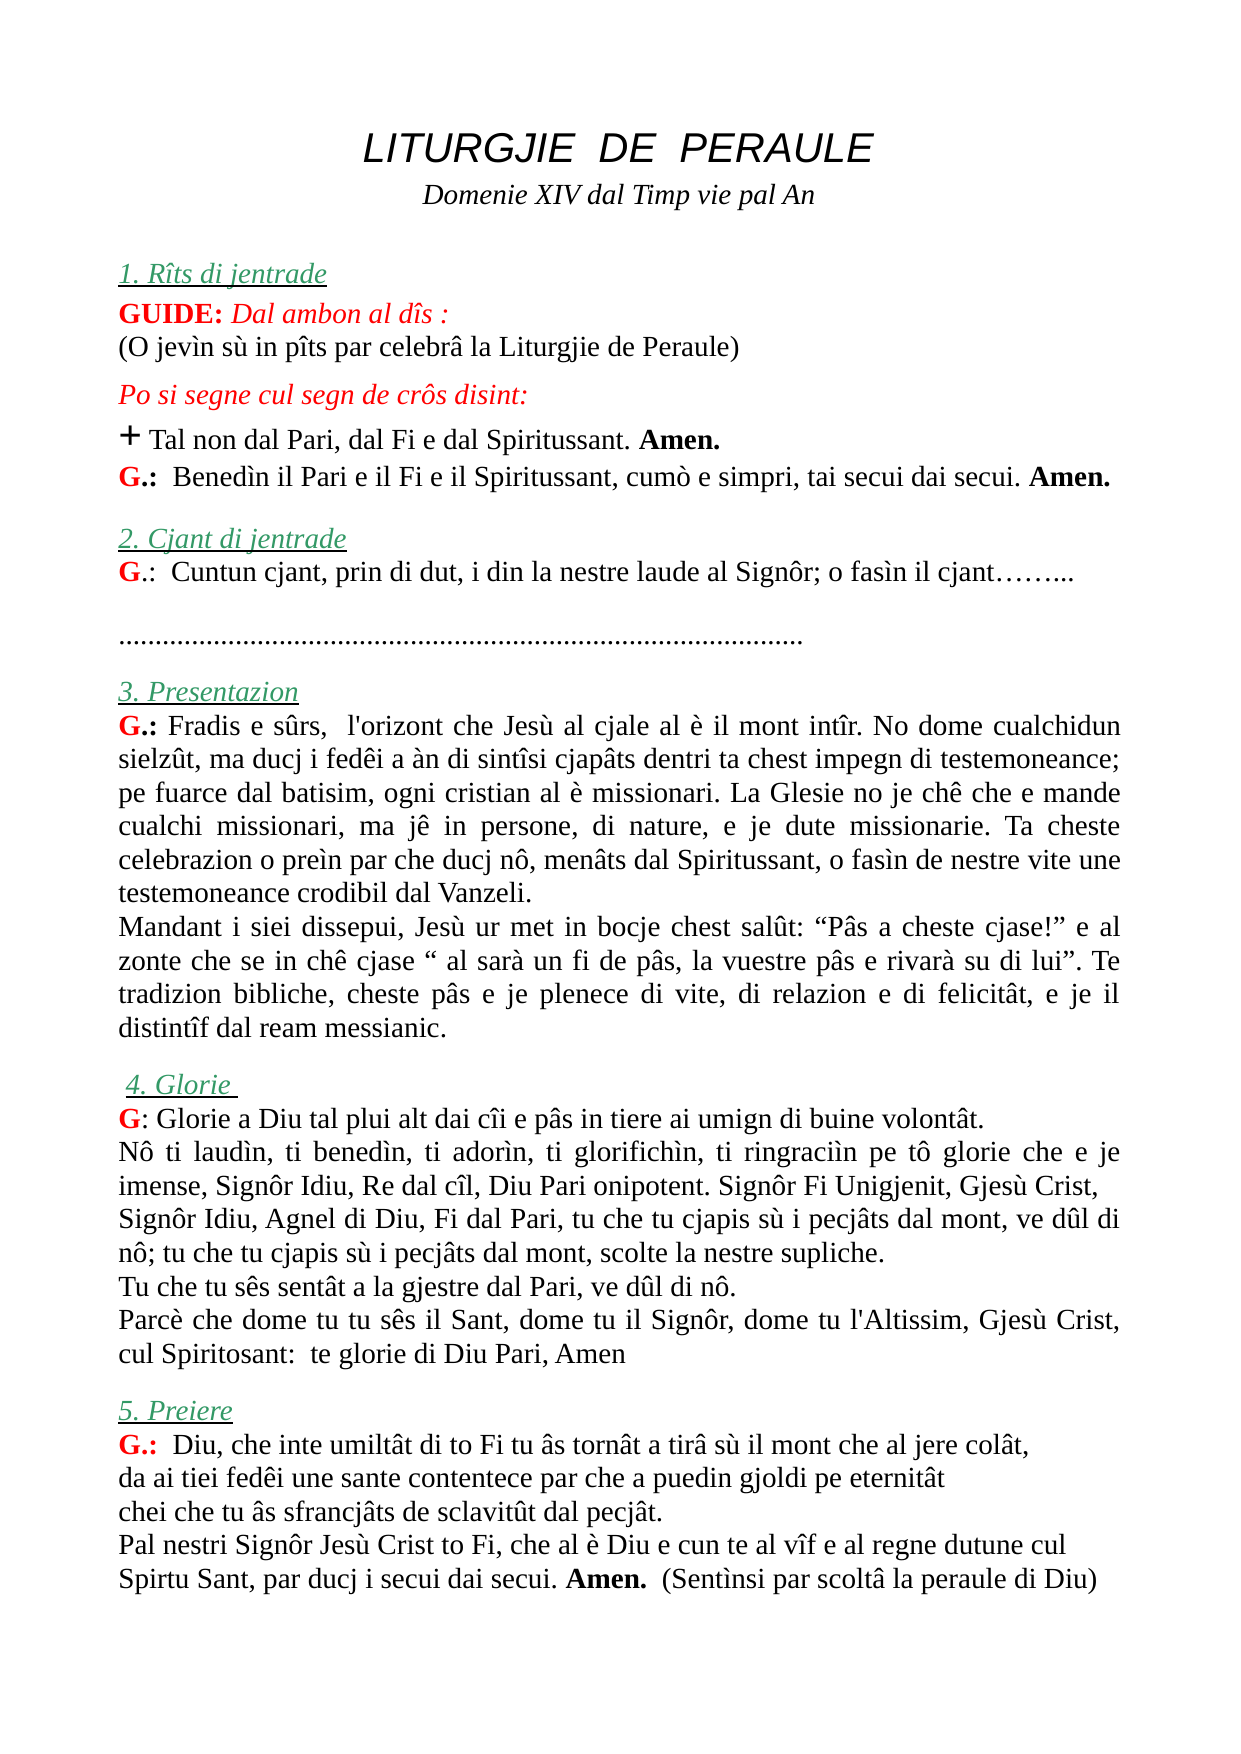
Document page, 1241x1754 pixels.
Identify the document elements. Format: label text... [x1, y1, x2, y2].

text G: Glorie a Diu tal plui alt dai cîi e pâs in tiere ai umign di buine volontât. [118, 1101, 1122, 1134]
text Parcè che dome tu tu sês il Sant, dome tu il Signôr, dome tu l'Altissim, Gjesù Crist, cul Spiritosant: te glorie di Diu Pari, Amen [118, 1302, 1122, 1369]
text G.: Diu, che inte umiltât di to Fi tu âs tornât a tirâ sù il mont che al jere colât, [118, 1427, 1122, 1460]
text (O jevìn sù in pîts par celebrâ la Liturgjie de Peraule) [118, 329, 1122, 363]
text LITURGJIE DE PERAULE [118, 123, 1122, 171]
text Signôr Idiu, Agnel di Diu, Fi dal Pari, tu che tu cjapis sù i pecjâts dal mont, ve dûl di nô; tu che tu cjapis sù i pecjâts dal mont, scolte la nestre supliche. [118, 1202, 1122, 1269]
text Nô ti laudìn, ti benedìn, ti adorìn, ti glorifichìn, ti ringraciìn pe tô glorie che e je imense, Signôr Idiu, Re dal cîl, Diu Pari onipotent. Signôr Fi Unigjenit, Gjesù Crist, [118, 1134, 1122, 1202]
text 2. Cjant di jentrade [118, 521, 1122, 554]
text Po si segne cul segn de crôs disint: [118, 377, 1122, 411]
text chei che tu âs sfrancjâts de sclavitût dal pecjât. [118, 1494, 1122, 1527]
text Mandant i siei dissepui, Jesù ur met in bocje chest salût: “Pâs a cheste cjase!” e al zonte che se in chê cjase “ al sarà un fi de pâs, la vuestre pâs e rivarà su di lui”. Te tradizion bibliche, cheste pâs e je plenece di vite, di relazion e di felicitât, e je il distintîf dal ream messianic. [118, 909, 1122, 1043]
text G.: Cuntun cjant, prin di dut, i din la nestre laude al Signôr; o fasìn il cjant……... [118, 554, 1122, 588]
text 4. Glorie [118, 1067, 1122, 1101]
text Pal nestri Signôr Jesù Crist to Fi, che al è Diu e cun te al vîf e al regne dutune cul Spirtu Sant, par ducj i secui dai secui. Amen. (Sentìnsi par scoltâ la peraule di Diu) [118, 1527, 1122, 1594]
text G.: Fradis e sûrs, l'orizont che Jesù al cjale al è il mont intîr. No dome cualchidun sielzût, ma ducj i fedêi a àn di sintîsi cjapâts dentri ta chest impegn di testemoneance; pe fuarce dal batisim, ogni cristian al è missionari. La Glesie no je chê che e mande cualchi missionari, ma jê in persone, di nature, e je dute missionarie. Ta cheste celebrazion o preìn par che ducj nô, menâts dal Spiritussant, o fasìn de nestre vite une testemoneance crodibil dal Vanzeli. [118, 708, 1122, 909]
text .............................................................................................. [118, 617, 1122, 650]
text 3. Presentazion [118, 674, 1122, 708]
text Tu che tu sês sentât a la gjestre dal Pari, ve dûl di nô. [118, 1269, 1122, 1302]
text Domenie XIV dal Timp vie pal An [118, 177, 1122, 211]
text + Tal non dal Pari, dal Fi e dal Spiritussant. Amen. [118, 411, 1122, 459]
text 1. Rîts di jentrade [118, 256, 1122, 290]
text 5. Preiere [118, 1393, 1122, 1427]
text da ai tiei fedêi une sante contentece par che a puedin gjoldi pe eternitât [118, 1460, 1122, 1494]
text G.: Benedìn il Pari e il Fi e il Spiritussant, cumò e simpri, tai secui dai secui. Amen. [118, 459, 1122, 492]
text GUIDE: Dal ambon al dîs : [118, 296, 1122, 329]
